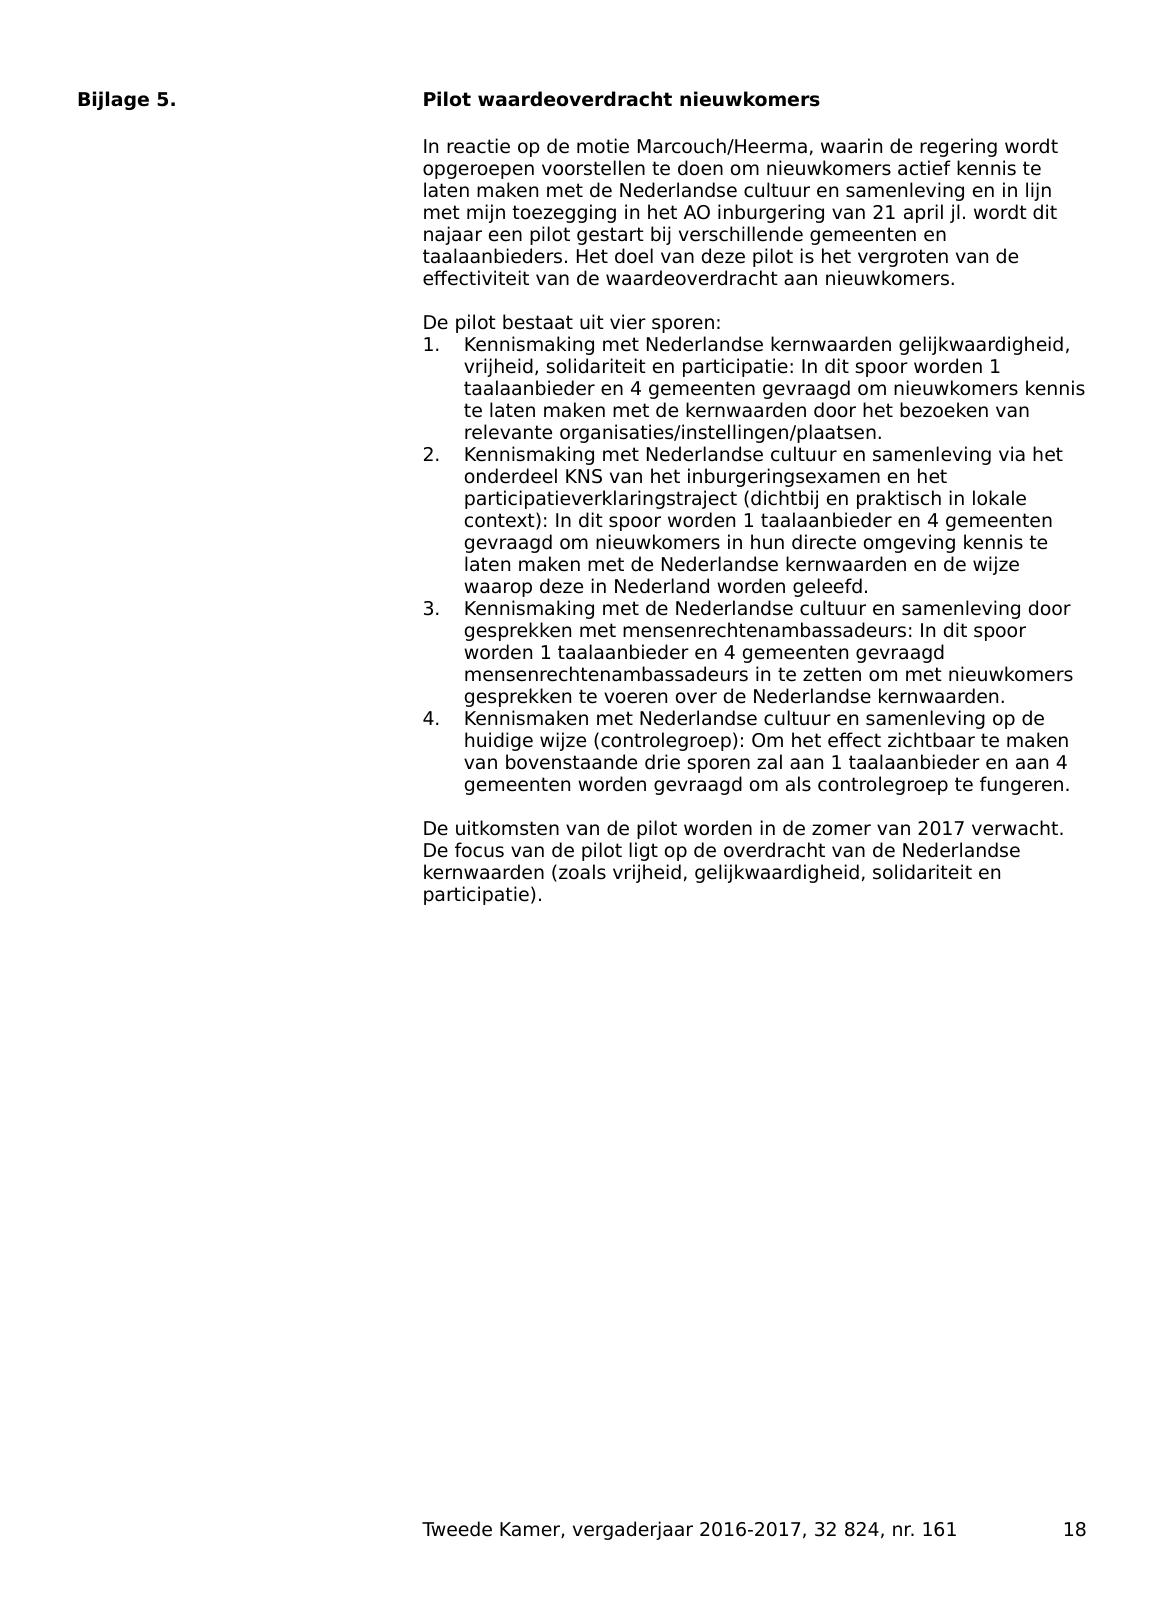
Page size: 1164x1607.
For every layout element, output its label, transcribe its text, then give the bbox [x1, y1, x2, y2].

text 3. Kennismaking met de Nederlandse cultuur en samenleving door gesprekken met mensenrechtenambassadeurs: In dit spoor worden 1 taalaanbieder en 4 gemeenten gevraagd mensenrechtenambassadeurs in te zetten om met nieuwkomers gesprekken te voeren over de Nederlandse kernwaarden. [422, 598, 1087, 708]
text 4. Kennismaken met Nederlandse cultuur en samenleving op de huidige wijze (controlegroep): Om het effect zichtbaar te maken van bovenstaande drie sporen zal aan 1 taalaanbieder en aan 4 gemeenten worden gevraagd om als controlegroep te fungeren. [422, 708, 1087, 796]
text De uitkomsten van de pilot worden in de zomer van 2017 verwacht. De focus van de pilot ligt op de overdracht van de Nederlandse kernwaarden (zoals vrijheid, gelijkwaardigheid, solidariteit en participatie). [422, 818, 1087, 906]
text 1. Kennismaking met Nederlandse kernwaarden gelijkwaardigheid, vrijheid, solidariteit en participatie: In dit spoor worden 1 taalaanbieder en 4 gemeenten gevraagd om nieuwkomers kennis te laten maken met de kernwaarden door het bezoeken van relevante organisaties/instellingen/plaatsen. [422, 334, 1087, 444]
text 2. Kennismaking met Nederlandse cultuur en samenleving via het onderdeel KNS van het inburgeringsexamen en het participatieverklaringstraject (dichtbij en praktisch in lokale context): In dit spoor worden 1 taalaanbieder en 4 gemeenten gevraagd om nieuwkomers in hun directe omgeving kennis te laten maken met de Nederlandse kernwaarden en de wijze waarop deze in Nederland worden geleefd. [422, 444, 1087, 598]
text In reactie op de motie Marcouch/Heerma, waarin de regering wordt opgeroepen voorstellen te doen om nieuwkomers actief kennis te laten maken met de Nederlandse cultuur en samenleving en in lijn met mijn toezegging in het AO inburgering van 21 april jl. wordt dit najaar een pilot gestart bij verschillende gemeenten en taalaanbieders. Het doel van deze pilot is het vergroten van de effectiviteit van de waardeoverdracht aan nieuwkomers. [422, 136, 1087, 290]
text De pilot bestaat uit vier sporen: [422, 312, 1087, 334]
subtitle Bijlage 5. Pilot waardeoverdracht nieuwkomers [77, 89, 1087, 111]
